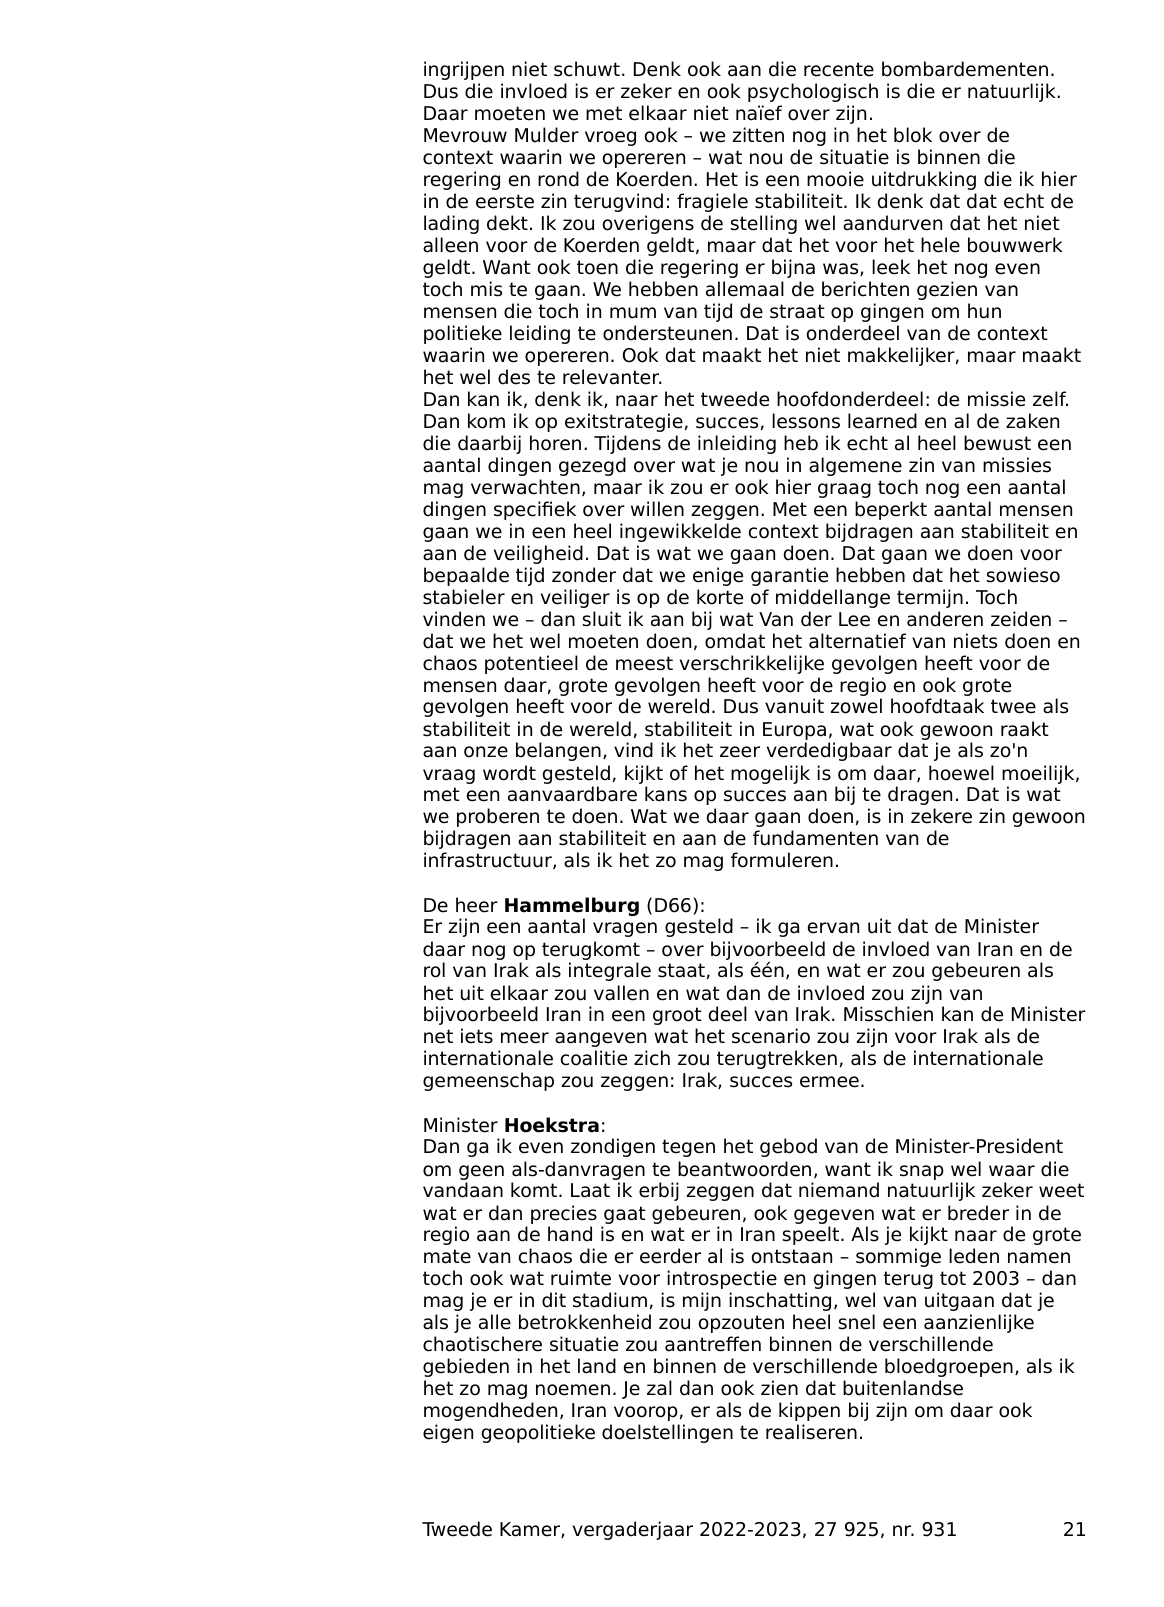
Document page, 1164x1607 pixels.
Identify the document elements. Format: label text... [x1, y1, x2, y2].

text Dan ga ik even zondigen tegen het gebod van de Minister-President om geen als-danvragen te beantwoorden, want ik snap wel waar die vandaan komt. Laat ik erbij zeggen dat niemand natuurlijk zeker weet wat er dan precies gaat gebeuren, ook gegeven wat er breder in de regio aan de hand is en wat er in Iran speelt. Als je kijkt naar de grote mate van chaos die er eerder al is ontstaan – sommige leden namen toch ook wat ruimte voor introspectie en gingen terug tot 2003 – dan mag je er in dit stadium, is mijn inschatting, wel van uitgaan dat je als je alle betrokkenheid zou opzouten heel snel een aanzienlijke chaotischere situatie zou aantreffen binnen de verschillende gebieden in het land en binnen de verschillende bloedgroepen, als ik het zo mag noemen. Je zal dan ook zien dat buitenlandse mogendheden, Iran voorop, er als de kippen bij zijn om daar ook eigen geopolitieke doelstellingen te realiseren. [422, 1136, 1087, 1444]
text Er zijn een aantal vragen gesteld – ik ga ervan uit dat de Minister daar nog op terugkomt – over bijvoorbeeld de invloed van Iran en de rol van Irak als integrale staat, als één, en wat er zou gebeuren als het uit elkaar zou vallen en wat dan de invloed zou zijn van bijvoorbeeld Iran in een groot deel van Irak. Misschien kan de Minister net iets meer aangeven wat het scenario zou zijn voor Irak als de internationale coalitie zich zou terugtrekken, als de internationale gemeenschap zou zeggen: Irak, succes ermee. [422, 916, 1087, 1092]
text ingrijpen niet schuwt. Denk ook aan die recente bombardementen. Dus die invloed is er zeker en ook psychologisch is die er natuurlijk. Daar moeten we met elkaar niet naïef over zijn. [422, 59, 1087, 125]
text Minister Hoekstra: [422, 1114, 1087, 1136]
text Mevrouw Mulder vroeg ook – we zitten nog in het blok over de context waarin we opereren – wat nou de situatie is binnen die regering en rond de Koerden. Het is een mooie uitdrukking die ik hier in de eerste zin terugvind: fragiele stabiliteit. Ik denk dat dat echt de lading dekt. Ik zou overigens de stelling wel aandurven dat het niet alleen voor de Koerden geldt, maar dat het voor het hele bouwwerk geldt. Want ook toen die regering er bijna was, leek het nog even toch mis te gaan. We hebben allemaal de berichten gezien van mensen die toch in mum van tijd de straat op gingen om hun politieke leiding te ondersteunen. Dat is onderdeel van de context waarin we opereren. Ook dat maakt het niet makkelijker, maar maakt het wel des te relevanter. [422, 125, 1087, 389]
text De heer Hammelburg (D66): [422, 894, 1087, 916]
text Dan kan ik, denk ik, naar het tweede hoofdonderdeel: de missie zelf. Dan kom ik op exitstrategie, succes, lessons learned en al de zaken die daarbij horen. Tijdens de inleiding heb ik echt al heel bewust een aantal dingen gezegd over wat je nou in algemene zin van missies mag verwachten, maar ik zou er ook hier graag toch nog een aantal dingen specifiek over willen zeggen. Met een beperkt aantal mensen gaan we in een heel ingewikkelde context bijdragen aan stabiliteit en aan de veiligheid. Dat is wat we gaan doen. Dat gaan we doen voor bepaalde tijd zonder dat we enige garantie hebben dat het sowieso stabieler en veiliger is op de korte of middellange termijn. Toch vinden we – dan sluit ik aan bij wat Van der Lee en anderen zeiden – dat we het wel moeten doen, omdat het alternatief van niets doen en chaos potentieel de meest verschrikkelijke gevolgen heeft voor de mensen daar, grote gevolgen heeft voor de regio en ook grote gevolgen heeft voor de wereld. Dus vanuit zowel hoofdtaak twee als stabiliteit in de wereld, stabiliteit in Europa, wat ook gewoon raakt aan onze belangen, vind ik het zeer verdedigbaar dat je als zo'n vraag wordt gesteld, kijkt of het mogelijk is om daar, hoewel moeilijk, met een aanvaardbare kans op succes aan bij te dragen. Dat is wat we proberen te doen. Wat we daar gaan doen, is in zekere zin gewoon bijdragen aan stabiliteit en aan de fundamenten van de infrastructuur, als ik het zo mag formuleren. [422, 389, 1087, 872]
